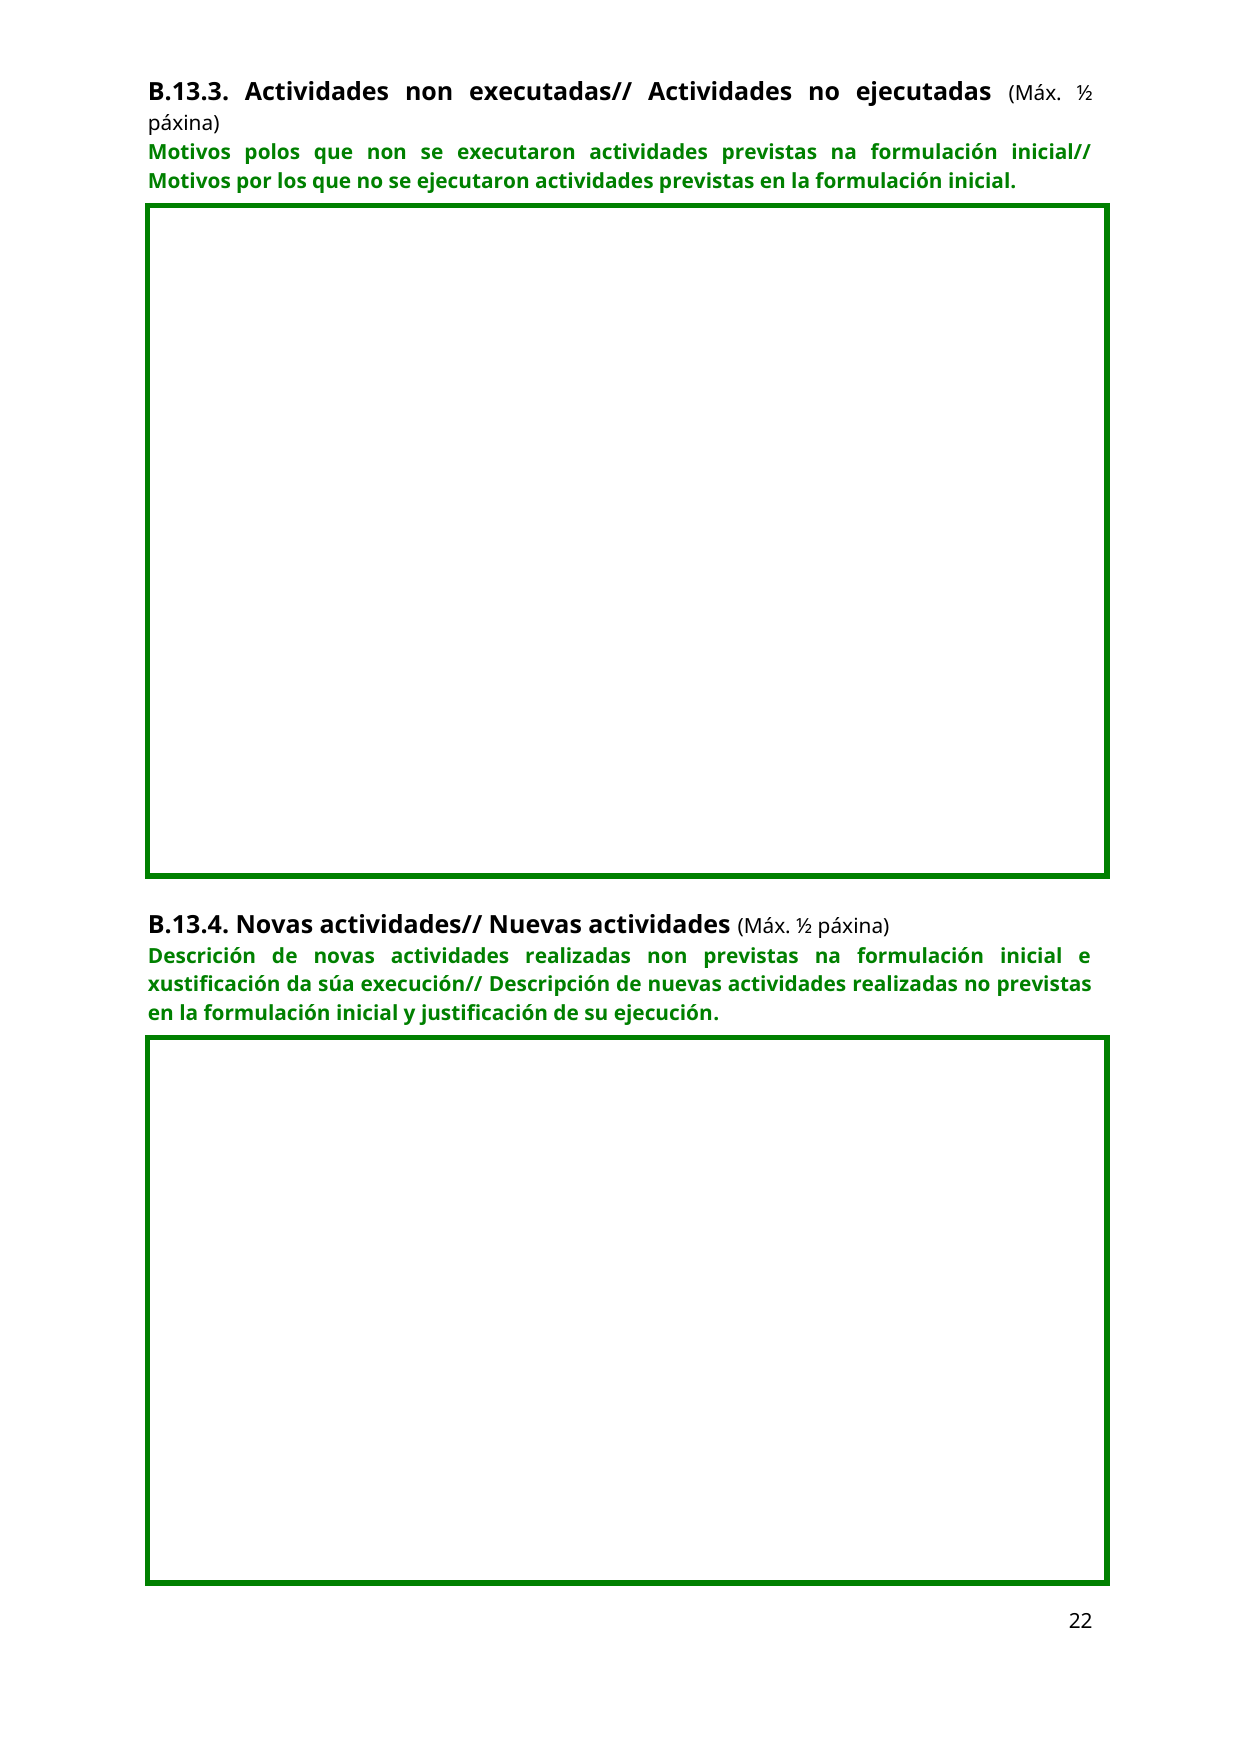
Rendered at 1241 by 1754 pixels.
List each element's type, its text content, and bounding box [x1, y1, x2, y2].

text Descrición de novas actividades realizadas non previstas na formulación inicial e xustificación da súa execución// Descripción de nuevas actividades realizadas no previstas en la formulación inicial y justificación de su ejecución. [148, 941, 1092, 1026]
text B.13.3. Actividades non executadas// Actividades no ejecutadas (Máx. ½ páxina) [148, 74, 1092, 136]
table_header [150, 1040, 1104, 1580]
text Motivos polos que non se executaron actividades previstas na formulación inicial// Motivos por los que no se ejecutaron actividades previstas en la formulación inicial. [148, 136, 1092, 194]
table_header [150, 208, 1104, 873]
text B.13.4. Novas actividades// Nuevas actividades (Máx. ½ páxina) [148, 907, 1092, 941]
